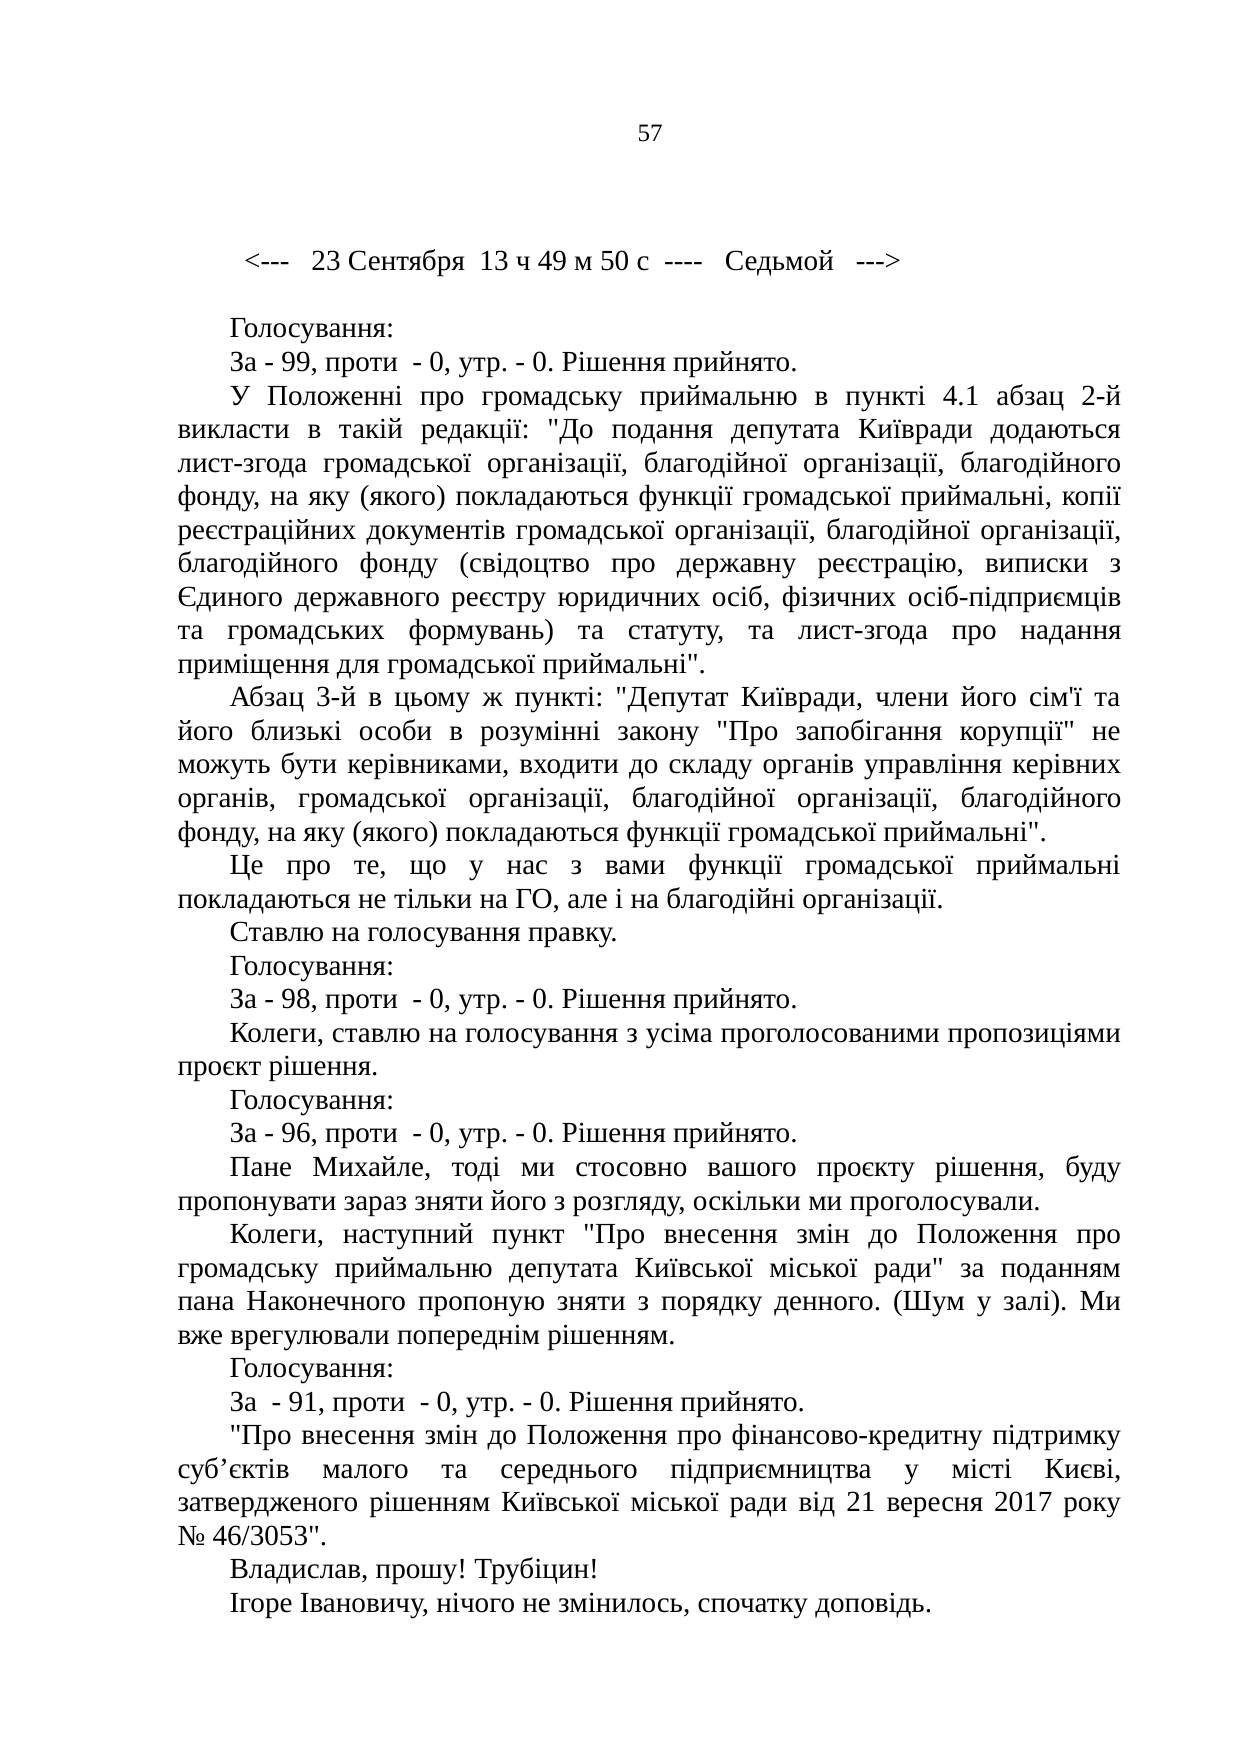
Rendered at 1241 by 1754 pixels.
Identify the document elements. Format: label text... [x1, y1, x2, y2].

text Ставлю на голосування правку. [177, 914, 1122, 948]
text За - 98, проти - 0, утр. - 0. Рішення прийнято. [177, 981, 1122, 1015]
text За - 96, проти - 0, утр. - 0. Рішення прийнято. [177, 1116, 1122, 1149]
text Колеги, ставлю на голосування з усіма проголосованими пропозиціями проєкт рішення. [177, 1015, 1122, 1082]
text Владислав, прошу! Трубіцин! [177, 1552, 1122, 1585]
text Абзац 3-й в цьому ж пункті: "Депутат Київради, члени його сім'ї та його близькі особи в розумінні закону "Про запобігання корупції" не можуть бути керівниками, входити до складу органів управління керівних органів, громадської організації, благодійної організації, благодійного фонду, на яку (якого) покладаються функції громадської приймальні". [177, 679, 1122, 847]
text Колеги, наступний пункт "Про внесення змін до Положення про громадську приймальню депутата Київської міської ради" за поданням пана Наконечного пропоную зняти з порядку денного. (Шум у залі). Ми вже врегулювали попереднім рішенням. [177, 1216, 1122, 1350]
text Пане Михайле, тоді ми стосовно вашого проєкту рішення, буду пропонувати зараз зняти його з розгляду, оскільки ми проголосували. [177, 1149, 1122, 1216]
text "Про внесення змін до Положення про фінансово-кредитну підтримку суб’єктів малого та середнього підприємництва у місті Києві, затвердженого рішенням Київської міської ради від 21 вересня 2017 року № 46/3053". [177, 1417, 1122, 1552]
text Голосування: [177, 1082, 1122, 1116]
text Голосування: [177, 311, 1122, 344]
text Голосування: [177, 948, 1122, 981]
text Голосування: [177, 1350, 1122, 1384]
text <--- 23 Сентября 13 ч 49 м 50 с ---- Седьмой ---> [177, 243, 1122, 277]
text За - 99, проти - 0, утр. - 0. Рішення прийнято. [177, 344, 1122, 378]
text Це про те, що у нас з вами функції громадської приймальні покладаються не тільки на ГО, але і на благодійні організації. [177, 847, 1122, 914]
text У Положенні про громадську приймальню в пункті 4.1 абзац 2-й викласти в такій редакції: "До подання депутата Київради додаються лист-згода громадської організації, благодійної організації, благодійного фонду, на яку (якого) покладаються функції громадської приймальні, копії реєстраційних документів громадської організації, благодійної організації, благодійного фонду (свідоцтво про державну реєстрацію, виписки з Єдиного державного реєстру юридичних осіб, фізичних осіб-підприємців та громадських формувань) та статуту, та лист-згода про надання приміщення для громадської приймальні". [177, 378, 1122, 679]
text За - 91, проти - 0, утр. - 0. Рішення прийнято. [177, 1384, 1122, 1417]
text Ігоре Івановичу, нічого не змінилось, спочатку доповідь. [177, 1585, 1122, 1619]
